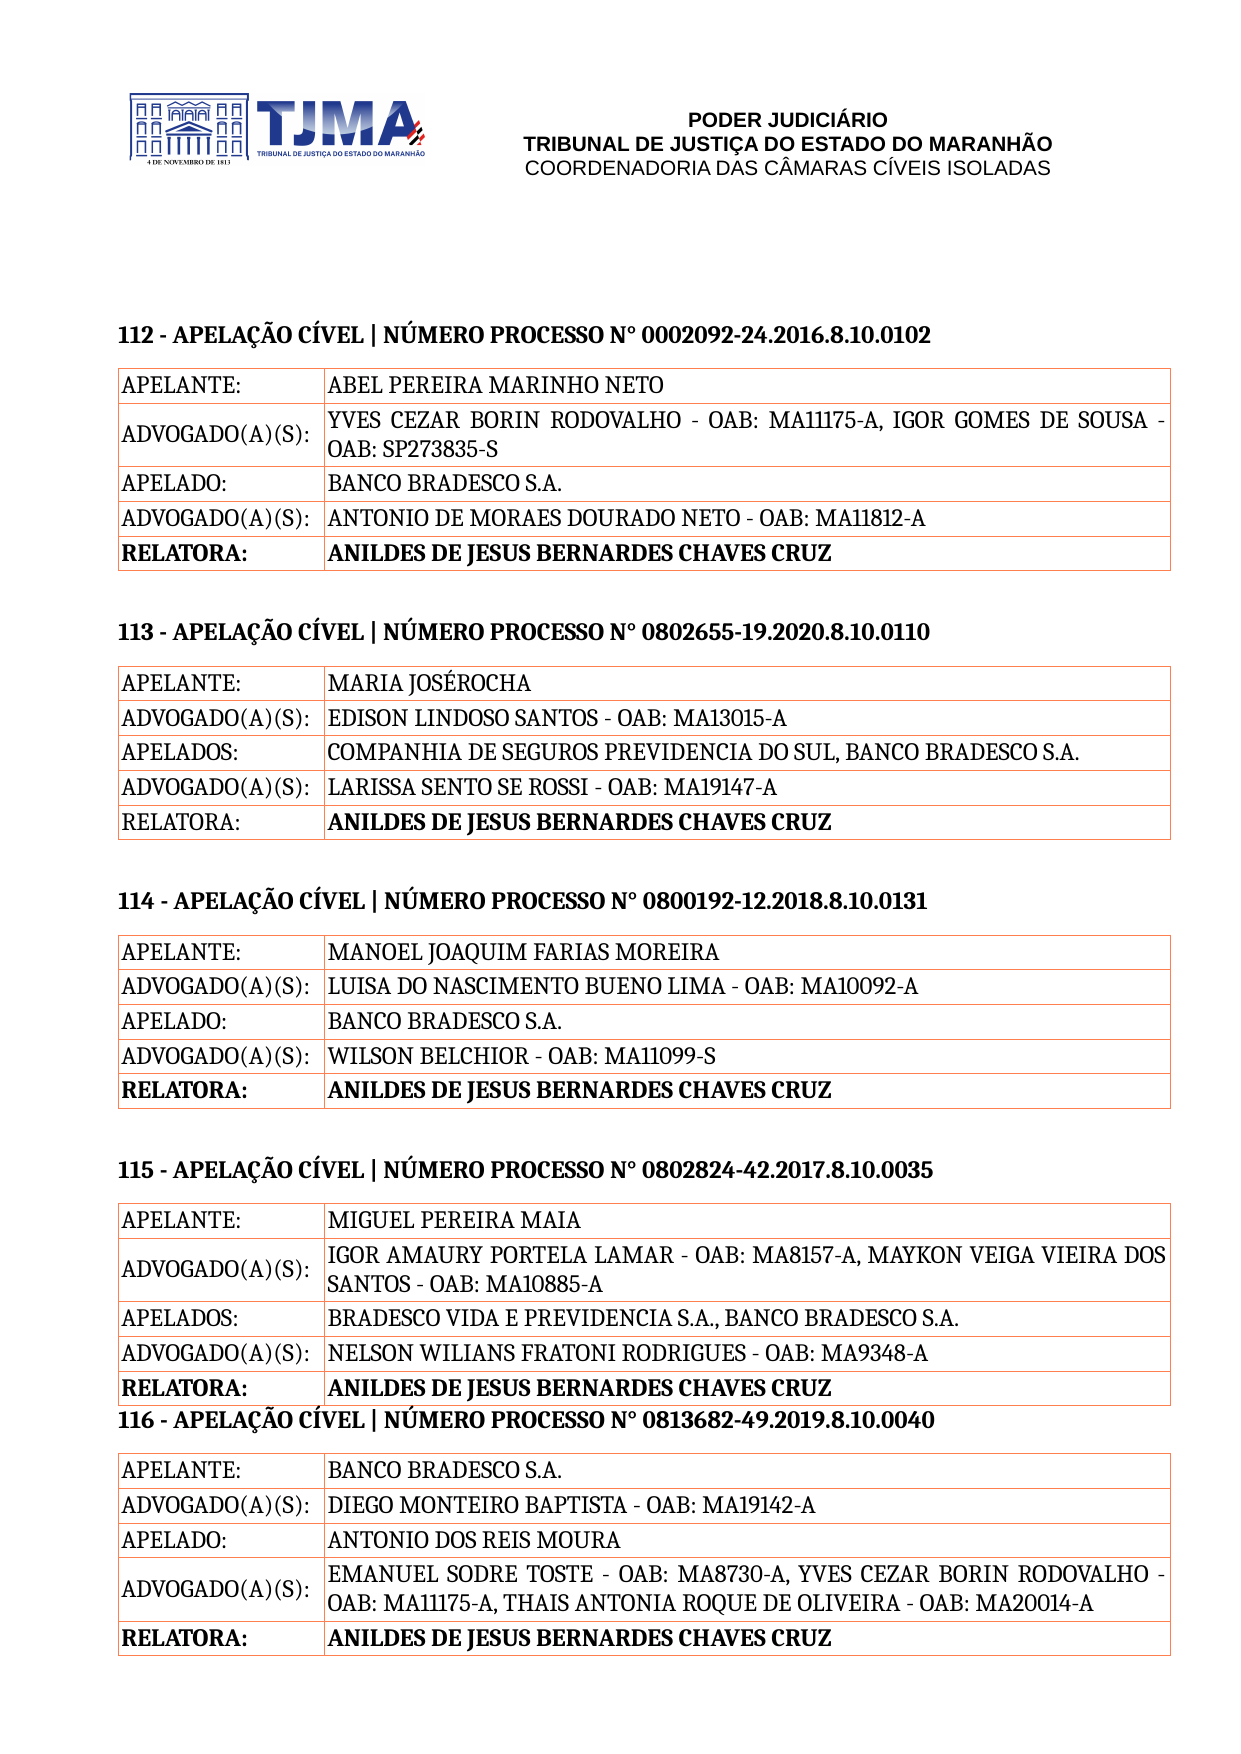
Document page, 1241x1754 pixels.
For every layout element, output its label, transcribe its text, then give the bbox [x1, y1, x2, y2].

table_cell ANILDES DE JESUS BERNARDES CHAVES CRUZ [325, 537, 1170, 570]
text 116 - APELAÇÃO CÍVEL | NÚMERO PROCESSO N° 0813682-49.2019.8.10.0040 [118, 1406, 1181, 1434]
text 114 - APELAÇÃO CÍVEL | NÚMERO PROCESSO N° 0800192-12.2018.8.10.0131 [118, 887, 1181, 916]
text 115 - APELAÇÃO CÍVEL | NÚMERO PROCESSO N° 0802824-42.2017.8.10.0035 [118, 1156, 1181, 1184]
table_header ABEL PEREIRA MARINHO NETO [325, 369, 1170, 403]
table_cell IGOR AMAURY PORTELA LAMAR - OAB: MA8157-A, MAYKON VEIGA VIEIRA DOS SANTOS - OAB: MA10885-A [325, 1239, 1170, 1301]
table_cell BANCO BRADESCO S.A. [325, 1005, 1170, 1038]
table_cell ADVOGADO(A)(S): [119, 1040, 324, 1073]
table_header APELANTE: [119, 667, 324, 700]
table_cell EMANUEL SODRE TOSTE - OAB: MA8730-A, YVES CEZAR BORIN RODOVALHO - OAB: MA11175-A, THAIS ANTONIA ROQUE DE OLIVEIRA - OAB: MA20014-A [325, 1558, 1170, 1621]
table_cell APELADO: [119, 1005, 324, 1038]
table_cell BANCO BRADESCO S.A. [325, 467, 1170, 501]
table_cell ANILDES DE JESUS BERNARDES CHAVES CRUZ [325, 1074, 1170, 1108]
table_cell ADVOGADO(A)(S): [119, 701, 324, 735]
table_cell BRADESCO VIDA E PREVIDENCIA S.A., BANCO BRADESCO S.A. [325, 1302, 1170, 1336]
table_cell DIEGO MONTEIRO BAPTISTA - OAB: MA19142-A [325, 1489, 1170, 1522]
table_header MIGUEL PEREIRA MAIA [325, 1204, 1170, 1238]
table_cell RELATORA: [119, 806, 324, 839]
table_cell ANILDES DE JESUS BERNARDES CHAVES CRUZ [325, 806, 1170, 839]
text 112 - APELAÇÃO CÍVEL | NÚMERO PROCESSO N° 0002092-24.2016.8.10.0102 [118, 321, 1181, 349]
table_cell ANTONIO DE MORAES DOURADO NETO - OAB: MA11812-A [325, 502, 1170, 536]
table_cell ANILDES DE JESUS BERNARDES CHAVES CRUZ [325, 1372, 1170, 1405]
table_cell ADVOGADO(A)(S): [119, 1239, 324, 1301]
table_cell ANTONIO DOS REIS MOURA [325, 1524, 1170, 1557]
table_cell RELATORA: [119, 1622, 324, 1655]
table_cell NELSON WILIANS FRATONI RODRIGUES - OAB: MA9348-A [325, 1337, 1170, 1371]
table_cell APELADOS: [119, 1302, 324, 1336]
table_cell COMPANHIA DE SEGUROS PREVIDENCIA DO SUL, BANCO BRADESCO S.A. [325, 736, 1170, 770]
table_header APELANTE: [119, 936, 324, 969]
text 113 - APELAÇÃO CÍVEL | NÚMERO PROCESSO N° 0802655-19.2020.8.10.0110 [118, 618, 1181, 647]
table_cell APELADOS: [119, 736, 324, 770]
table_header MARIA JOSÉROCHA [325, 667, 1170, 700]
table_cell LARISSA SENTO SE ROSSI - OAB: MA19147-A [325, 771, 1170, 804]
table_header MANOEL JOAQUIM FARIAS MOREIRA [325, 936, 1170, 969]
table_header APELANTE: [119, 369, 324, 403]
table_cell ANILDES DE JESUS BERNARDES CHAVES CRUZ [325, 1622, 1170, 1655]
table_cell APELADO: [119, 467, 324, 501]
table_header APELANTE: [119, 1204, 324, 1238]
table_cell RELATORA: [119, 1372, 324, 1405]
table_cell EDISON LINDOSO SANTOS - OAB: MA13015-A [325, 701, 1170, 735]
table_cell LUISA DO NASCIMENTO BUENO LIMA - OAB: MA10092-A [325, 970, 1170, 1004]
picture [129, 93, 425, 166]
table_cell ADVOGADO(A)(S): [119, 970, 324, 1004]
table_cell ADVOGADO(A)(S): [119, 502, 324, 536]
table_cell ADVOGADO(A)(S): [119, 1558, 324, 1621]
table_cell RELATORA: [119, 1074, 324, 1108]
table_cell YVES CEZAR BORIN RODOVALHO - OAB: MA11175-A, IGOR GOMES DE SOUSA - OAB: SP273835-S [325, 404, 1170, 466]
table_header BANCO BRADESCO S.A. [325, 1454, 1170, 1488]
table_cell ADVOGADO(A)(S): [119, 1489, 324, 1522]
table_cell RELATORA: [119, 537, 324, 570]
table_cell WILSON BELCHIOR - OAB: MA11099-S [325, 1040, 1170, 1073]
table_header APELANTE: [119, 1454, 324, 1488]
table_cell ADVOGADO(A)(S): [119, 1337, 324, 1371]
table_cell APELADO: [119, 1524, 324, 1557]
table_cell ADVOGADO(A)(S): [119, 404, 324, 466]
table_cell ADVOGADO(A)(S): [119, 771, 324, 804]
